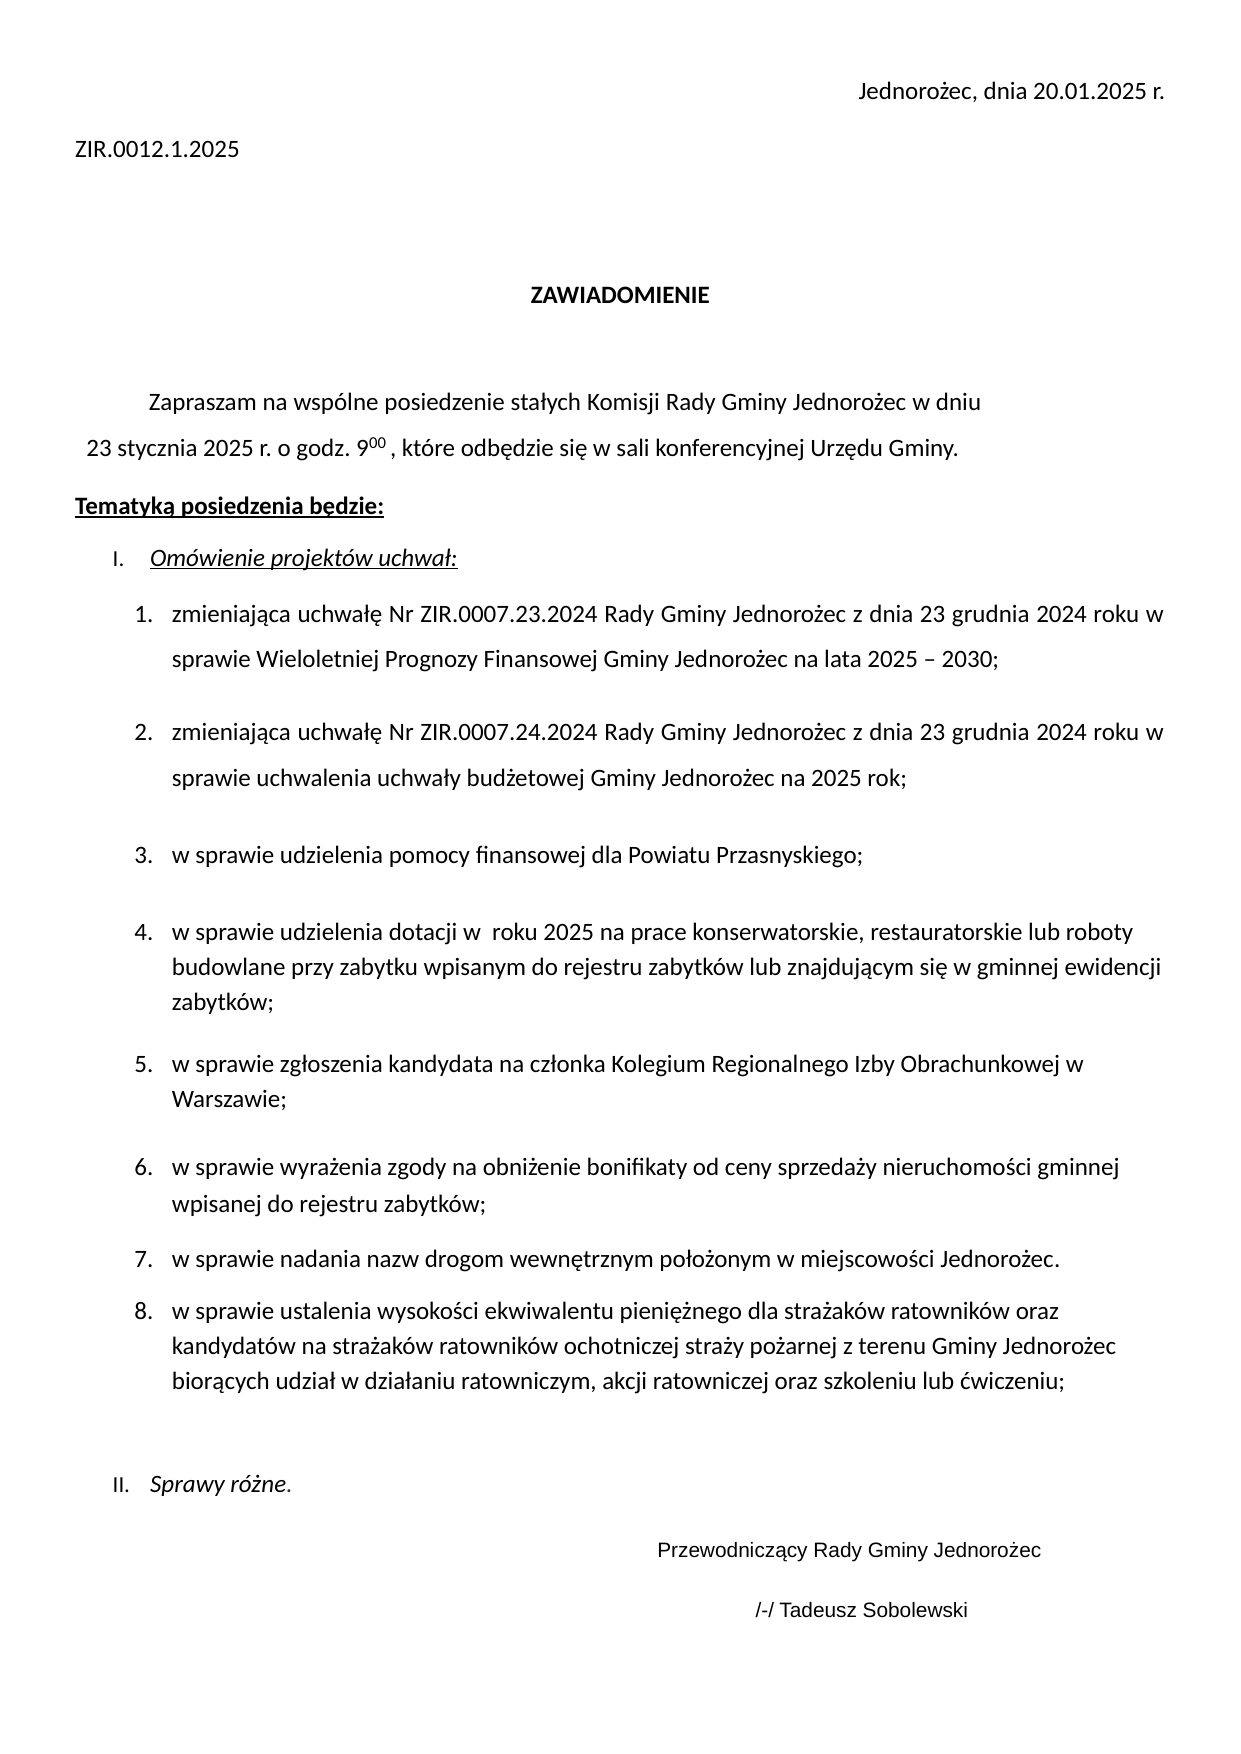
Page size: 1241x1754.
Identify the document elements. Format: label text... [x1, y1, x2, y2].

list w sprawie wyrażenia zgody na obniżenie bonifikaty od ceny sprzedaży nieruchomości gminnej wpisanej do rejestru zabytków; [134, 1145, 1165, 1220]
list zmieniająca uchwałę Nr ZIR.0007.23.2024 Rady Gminy Jednorożec z dnia 23 grudnia 2024 roku w sprawie Wieloletniej Prognozy Finansowej Gminy Jednorożec na lata 2025 – 2030; [134, 598, 1165, 674]
text Tematyką posiedzenia będzie: [75, 490, 1165, 521]
list w sprawie nadania nazw drogom wewnętrznym położonym w miejscowości Jednorożec. [134, 1237, 1165, 1274]
list /-/ Tadeusz Sobolewski [150, 1598, 1165, 1622]
list w sprawie udzielenia dotacji w roku 2025 na prace konserwatorskie, restauratorskie lub roboty budowlane przy zabytku wpisanym do rejestru zabytków lub znajdującym się w gminnej ewidencji zabytków; [134, 916, 1165, 1017]
text ZIR.0012.1.2025 [75, 133, 1165, 164]
list Omówienie projektów uchwał: [112, 542, 1165, 572]
text Przewodniczący Rady Gminy Jednorożec [150, 1535, 1165, 1563]
list zmieniająca uchwałę Nr ZIR.0007.24.2024 Rady Gminy Jednorożec z dnia 23 grudnia 2024 roku w sprawie uchwalenia uchwały budżetowej Gminy Jednorożec na 2025 rok; [134, 716, 1165, 793]
text ZAWIADOMIENIE [75, 279, 1165, 310]
text Jednorożec, dnia 20.01.2025 r. [665, 75, 1165, 133]
text Zapraszam na wspólne posiedzenie stałych Komisji Rady Gminy Jednorożec w dniu 23 stycznia 2025 r. o godz. 900 , które odbędzie się w sali konferencyjnej Urzędu Gminy. [75, 386, 1165, 462]
list w sprawie ustalenia wysokości ekwiwalentu pieniężnego dla strażaków ratowników oraz kandydatów na strażaków ratowników ochotniczej straży pożarnej z terenu Gminy Jednorożec biorących udział w działaniu ratowniczym, akcji ratowniczej oraz szkoleniu lub ćwiczeniu; [134, 1295, 1165, 1396]
list w sprawie udzielenia pomocy finansowej dla Powiatu Przasnyskiego; [134, 839, 1165, 870]
list w sprawie zgłoszenia kandydata na członka Kolegium Regionalnego Izby Obrachunkowej w Warszawie; [134, 1048, 1165, 1114]
list Sprawy różne. [112, 1468, 1165, 1499]
